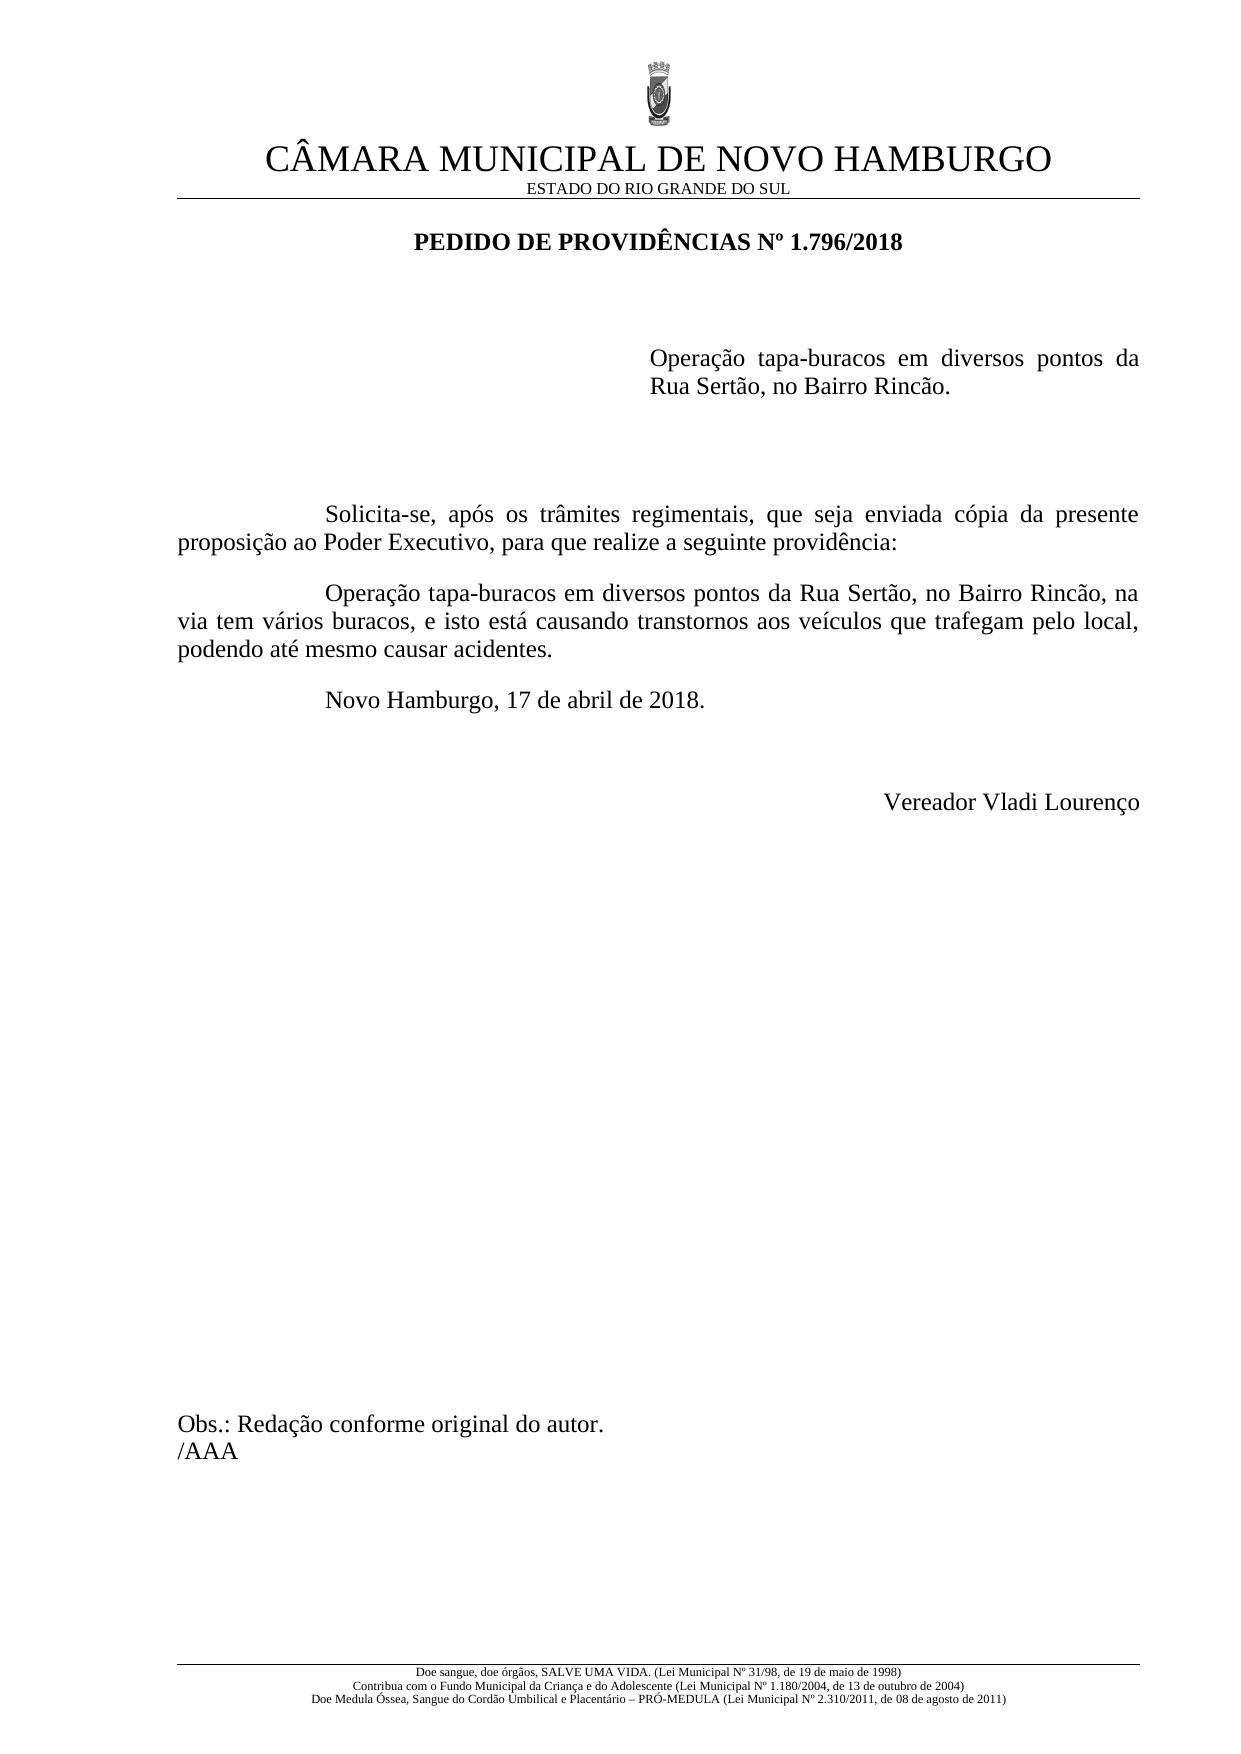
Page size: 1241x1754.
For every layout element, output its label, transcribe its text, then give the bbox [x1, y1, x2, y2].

text Operação tapa-buracos em diversos pontos da Rua Sertão, no Bairro Rincão, na via tem vários buracos, e isto está causando transtornos aos veículos que trafegam pelo local, podendo até mesmo causar acidentes. [177, 579, 1140, 662]
text PEDIDO DE PROVIDÊNCIAS Nº 1.796/2018 [177, 228, 1140, 256]
text Vereador Vladi Lourenço [177, 788, 1140, 816]
text Novo Hamburgo, 17 de abril de 2018. [177, 686, 1140, 714]
text Solicita-se, após os trâmites regimentais, que seja enviada cópia da presente proposição ao Poder Executivo, para que realize a seguinte providência: [177, 500, 1140, 556]
text Operação tapa-buracos em diversos pontos da Rua Sertão, no Bairro Rincão. [649, 344, 1140, 400]
text Obs.: Redação conforme original do autor. [177, 1410, 1140, 1437]
text /AAA [177, 1437, 1140, 1465]
